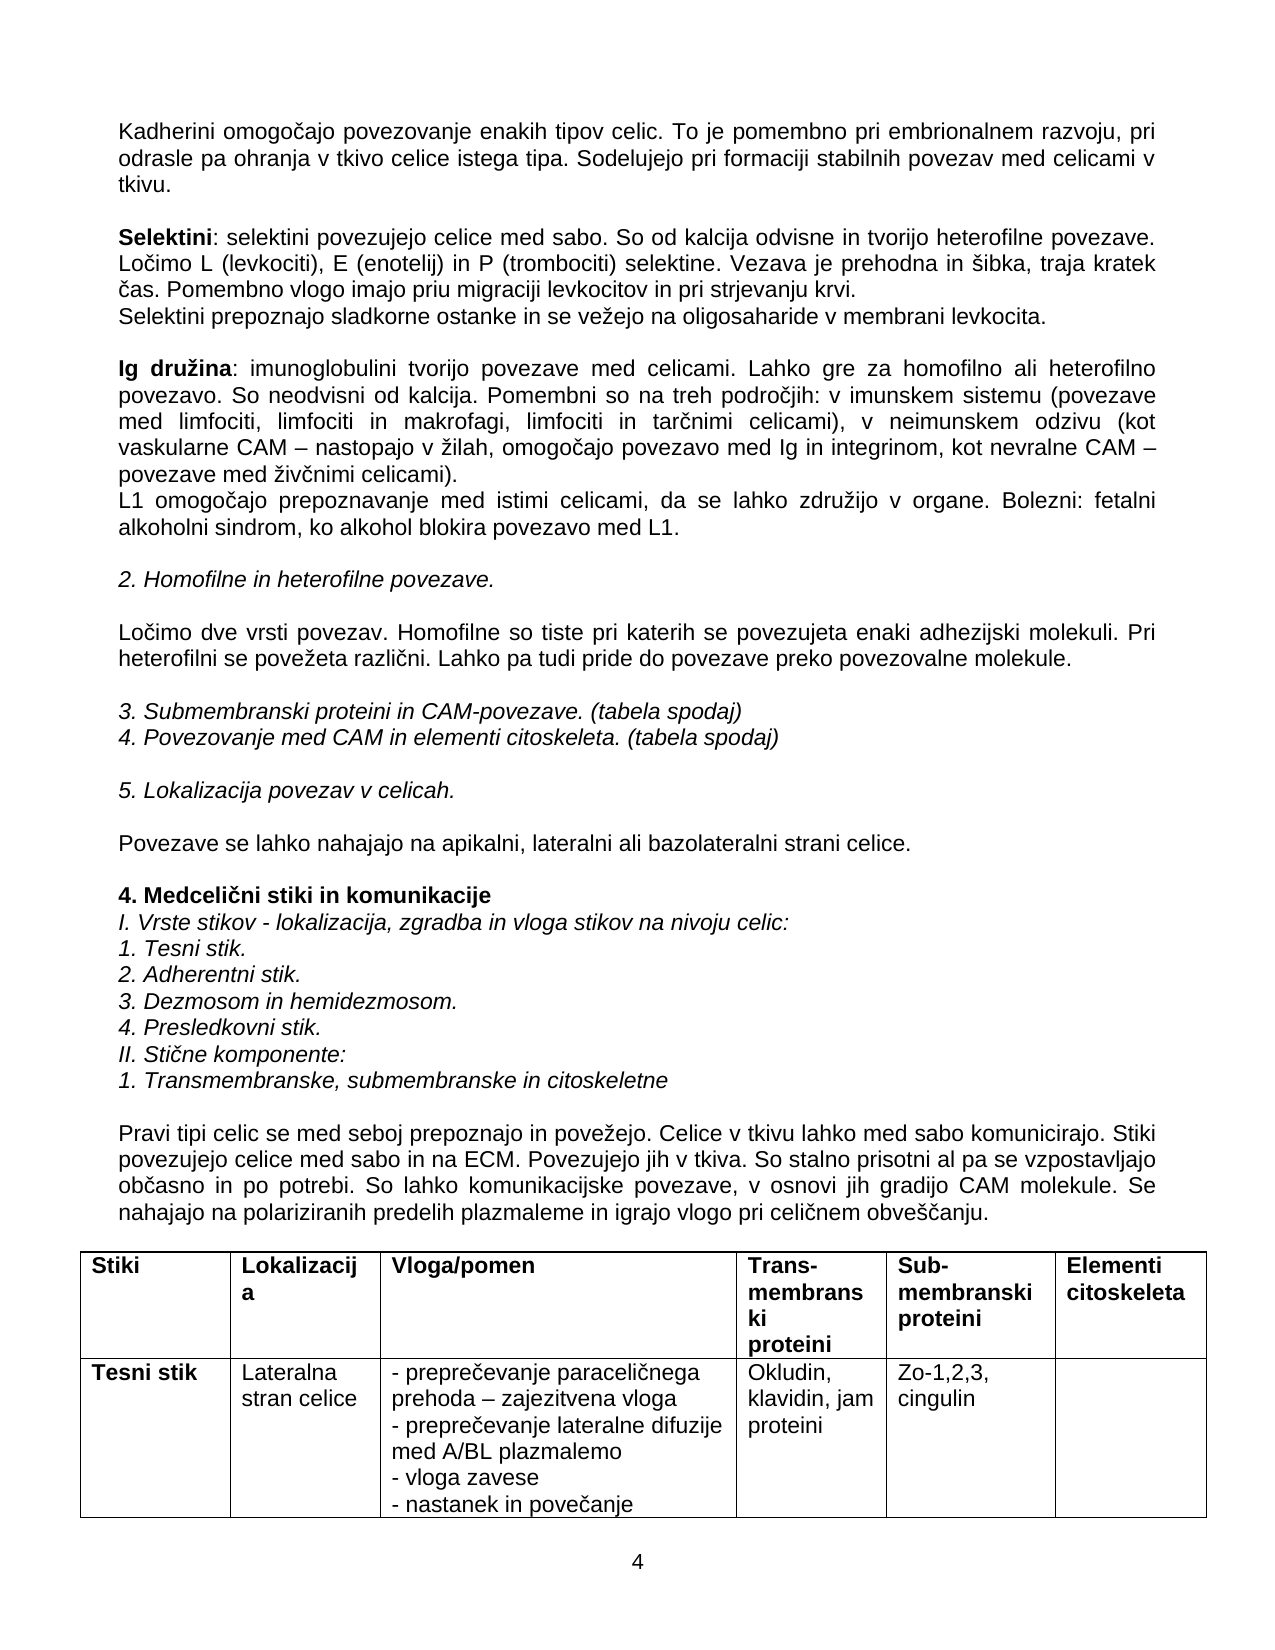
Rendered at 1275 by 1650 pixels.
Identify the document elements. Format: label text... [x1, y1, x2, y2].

text 4. Presledkovni stik. [118, 1014, 1157, 1041]
text 1. Tesni stik. [118, 935, 1157, 961]
table_header Trans- membranski proteini [737, 1253, 886, 1358]
text I. Vrste stikov - lokalizacija, zgradba in vloga stikov na nivoju celic: [118, 909, 1157, 935]
text 4. Povezovanje med CAM in elementi citoskeleta. (tabela spodaj) [118, 724, 1157, 751]
table_cell - preprečevanje paraceličnega prehoda – zajezitvena vloga - preprečevanje lateralne difuzije med A/BL plazmalemo - vloga zavese - nastanek in povečanje [381, 1359, 736, 1517]
text Pravi tipi celic se med seboj prepoznajo in povežejo. Celice v tkivu lahko med sabo komunicirajo. Stiki povezujejo celice med sabo in na ECM. Povezujejo jih v tkiva. So stalno prisotni al pa se vzpostavljajo občasno in po potrebi. So lahko komunikacijske povezave, v osnovi jih gradijo CAM molekule. Se nahajajo na polariziranih predelih plazmaleme in igrajo vlogo pri celičnem obveščanju. [118, 1119, 1157, 1225]
text Selektini: selektini povezujejo celice med sabo. So od kalcija odvisne in tvorijo heterofilne povezave. Ločimo L (levkociti), E (enotelij) in P (trombociti) selektine. Vezava je prehodna in šibka, traja kratek čas. Pomembno vlogo imajo priu migraciji levkocitov in pri strjevanju krvi. [118, 223, 1157, 303]
text L1 omogočajo prepoznavanje med istimi celicami, da se lahko združijo v organe. Bolezni: fetalni alkoholni sindrom, ko alkohol blokira povezavo med L1. [118, 487, 1157, 540]
text 3. Dezmosom in hemidezmosom. [118, 988, 1157, 1014]
text Selektini prepoznajo sladkorne ostanke in se vežejo na oligosaharide v membrani levkocita. [118, 303, 1157, 329]
text Ig družina: imunoglobulini tvorijo povezave med celicami. Lahko gre za homofilno ali heterofilno povezavo. So neodvisni od kalcija. Pomembni so na treh področjih: v imunskem sistemu (povezave med limfociti, limfociti in makrofagi, limfociti in tarčnimi celicami), v neimunskem odzivu (kot vaskularne CAM – nastopajo v žilah, omogočajo povezavo med Ig in integrinom, kot nevralne CAM – povezave med živčnimi celicami). [118, 355, 1157, 487]
text Ločimo dve vrsti povezav. Homofilne so tiste pri katerih se povezujeta enaki adhezijski molekuli. Pri heterofilni se povežeta različni. Lahko pa tudi pride do povezave preko povezovalne molekule. [118, 619, 1157, 672]
text 3. Submembranski proteini in CAM-povezave. (tabela spodaj) [118, 698, 1157, 724]
text 1. Transmembranske, submembranske in citoskeletne [118, 1067, 1157, 1093]
table_cell Lateralna stran celice [231, 1359, 380, 1517]
text II. Stične komponente: [118, 1041, 1157, 1067]
table_cell Tesni stik [81, 1359, 230, 1517]
text Povezave se lahko nahajajo na apikalni, lateralni ali bazolateralni strani celice. [118, 830, 1157, 856]
table_header Sub-membranski proteini [887, 1253, 1055, 1358]
table_cell Zo-1,2,3, cingulin [887, 1359, 1055, 1517]
table_header Elementi citoskeleta [1056, 1253, 1206, 1358]
text 2. Homofilne in heterofilne povezave. [118, 566, 1157, 592]
text Kadherini omogočajo povezovanje enakih tipov celic. To je pomembno pri embrionalnem razvoju, pri odrasle pa ohranja v tkivo celice istega tipa. Sodelujejo pri formaciji stabilnih povezav med celicami v tkivu. [118, 118, 1157, 197]
table_header Vloga/pomen [381, 1253, 736, 1358]
text 4. Medcelični stiki in komunikacije [118, 882, 1157, 909]
table_cell Okludin, klavidin, jam proteini [737, 1359, 886, 1517]
table_header Lokalizacija [231, 1253, 380, 1358]
table_cell [1056, 1359, 1206, 1517]
text 5. Lokalizacija povezav v celicah. [118, 777, 1157, 803]
table_header Stiki [81, 1253, 230, 1358]
text 2. Adherentni stik. [118, 961, 1157, 988]
